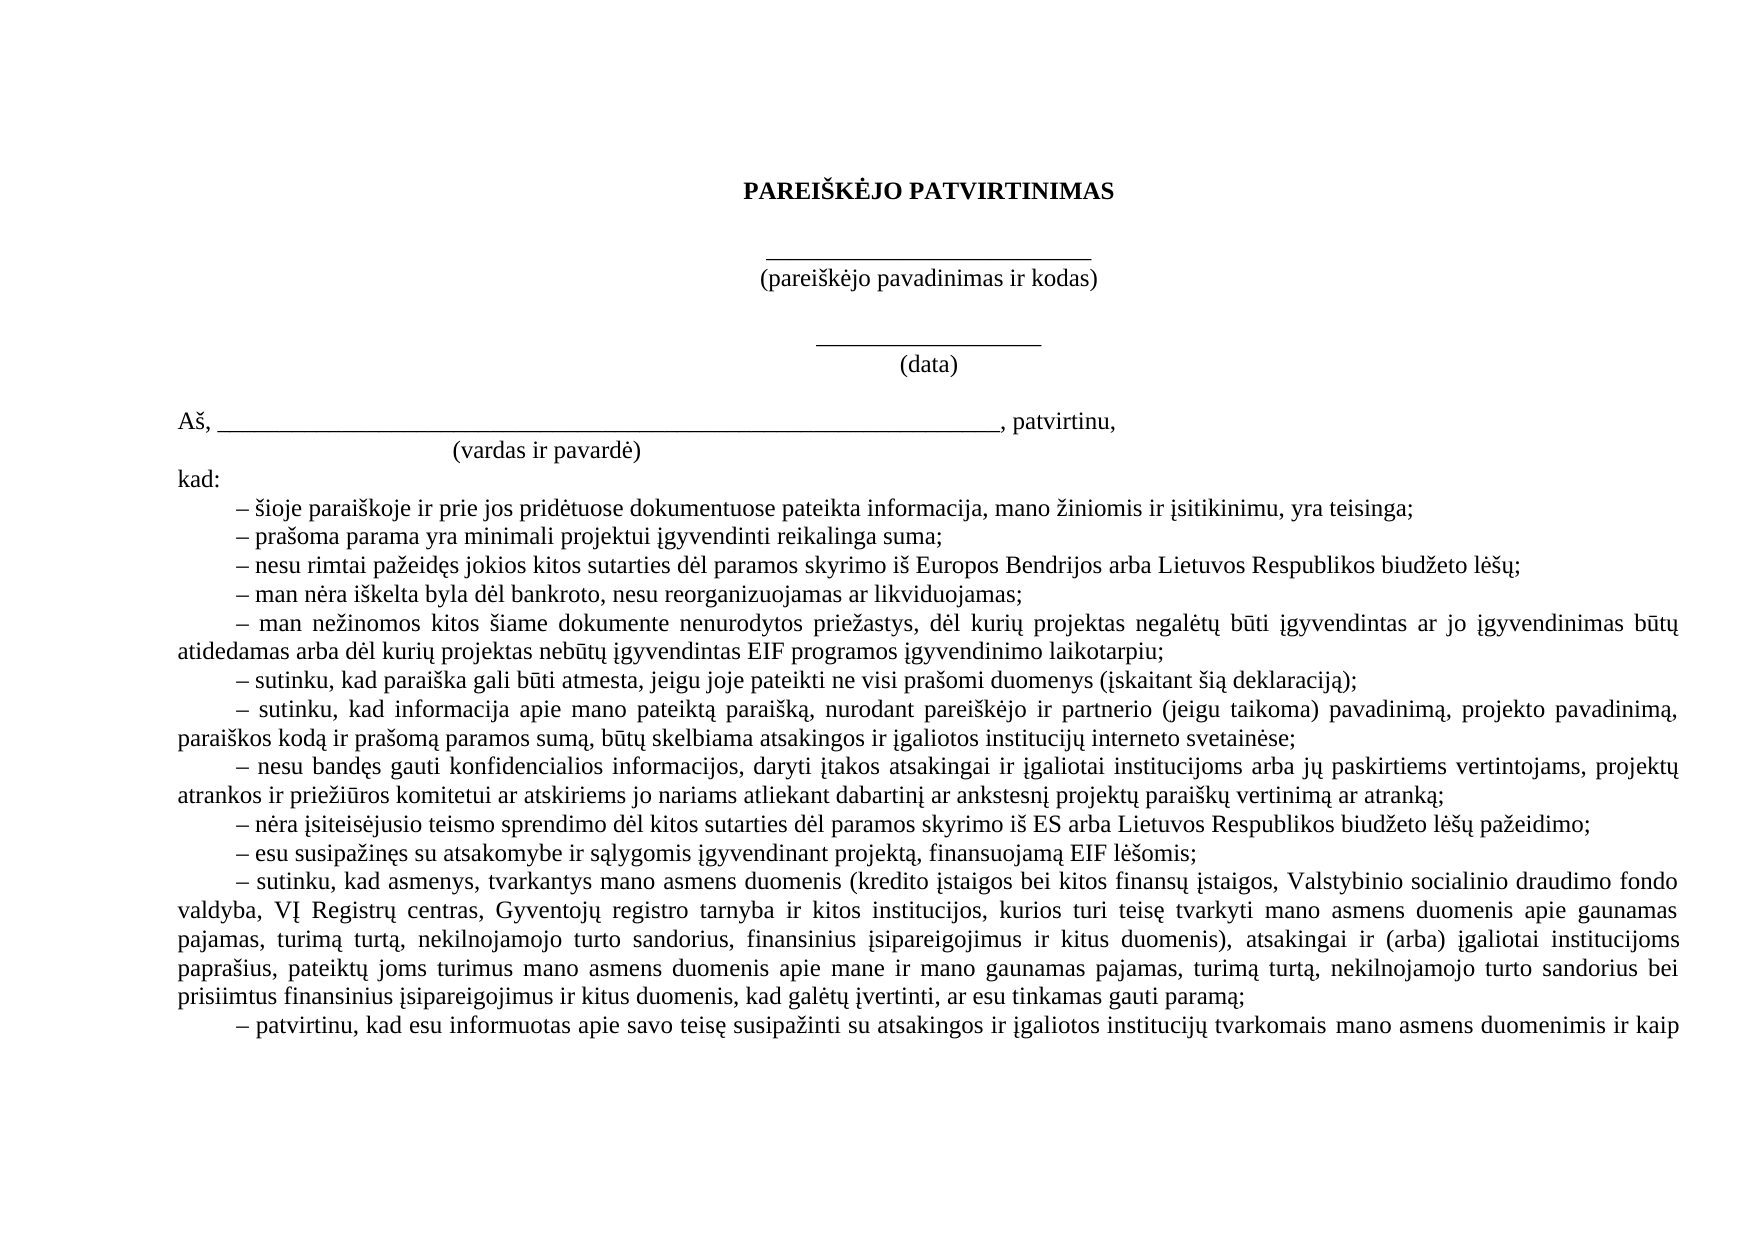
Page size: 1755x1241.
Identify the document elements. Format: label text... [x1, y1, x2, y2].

text – sutinku, kad asmenys, tvarkantys mano asmens duomenis (kredito įstaigos bei kitos finansų įstaigos, Valstybinio socialinio draudimo fondo valdyba, VĮ Registrų centras, Gyventojų registro tarnyba ir kitos institucijos, kurios turi teisę tvarkyti mano asmens duomenis apie gaunamas pajamas, turimą turtą, nekilnojamojo turto sandorius, finansinius įsipareigojimus ir kitus duomenis), atsakingai ir (arba) įgaliotai institucijoms paprašius, pateiktų joms turimus mano asmens duomenis apie mane ir mano gaunamas pajamas, turimą turtą, nekilnojamojo turto sandorius bei prisiimtus finansinius įsipareigojimus ir kitus duomenis, kad galėtų įvertinti, ar esu tinkamas gauti paramą; [177, 866, 1680, 1010]
text kad: [177, 464, 1680, 493]
text – esu susipažinęs su atsakomybe ir sąlygomis įgyvendinant projektą, finansuojamą EIF lėšomis; [177, 838, 1680, 866]
text – nėra įsiteisėjusio teismo sprendimo dėl kitos sutarties dėl paramos skyrimo iš ES arba Lietuvos Respublikos biudžeto lėšų pažeidimo; [177, 809, 1680, 838]
text – patvirtinu, kad esu informuotas apie savo teisę susipažinti su atsakingos ir įgaliotos institucijų tvarkomais mano asmens duomenimis ir kaip [177, 1010, 1680, 1039]
text – nesu rimtai pažeidęs jokios kitos sutarties dėl paramos skyrimo iš Europos Bendrijos arba Lietuvos Respublikos biudžeto lėšų; [177, 550, 1680, 579]
text – sutinku, kad informacija apie mano pateiktą paraišką, nurodant pareiškėjo ir partnerio (jeigu taikoma) pavadinimą, projekto pavadinimą, paraiškos kodą ir prašomą paramos sumą, būtų skelbiama atsakingos ir įgaliotos institucijų interneto svetainėse; [177, 694, 1680, 751]
text – sutinku, kad paraiška gali būti atmesta, jeigu joje pateikti ne visi prašomi duomenys (įskaitant šią deklaraciją); [177, 665, 1680, 694]
text (pareiškėjo pavadinimas ir kodas) [177, 263, 1680, 291]
text – šioje paraiškoje ir prie jos pridėtuose dokumentuose pateikta informacija, mano žiniomis ir įsitikinimu, yra teisinga; [177, 493, 1680, 521]
text PAREIŠKĖJO PATVIRTINIMAS [177, 176, 1680, 205]
text – man nėra iškelta byla dėl bankroto, nesu reorganizuojamas ar likviduojamas; [177, 579, 1680, 608]
text – man nežinomos kitos šiame dokumente nenurodytos priežastys, dėl kurių projektas negalėtų būti įgyvendintas ar jo įgyvendinimas būtų atidedamas arba dėl kurių projektas nebūtų įgyvendintas EIF programos įgyvendinimo laikotarpiu; [177, 608, 1680, 665]
text Aš, , patvirtinu, [177, 406, 1680, 435]
text __________________ [177, 320, 1680, 349]
text (vardas ir pavardė) [452, 435, 1680, 464]
text (data) [177, 349, 1680, 378]
text – prašoma parama yra minimali projektui įgyvendinti reikalinga suma; [177, 521, 1680, 550]
text – nesu bandęs gauti konfidencialios informacijos, daryti įtakos atsakingai ir įgaliotai institucijoms arba jų paskirtiems vertintojams, projektų atrankos ir priežiūros komitetui ar atskiriems jo nariams atliekant dabartinį ar ankstesnį projektų paraiškų vertinimą ar atranką; [177, 751, 1680, 809]
text __________________________ [177, 234, 1680, 263]
